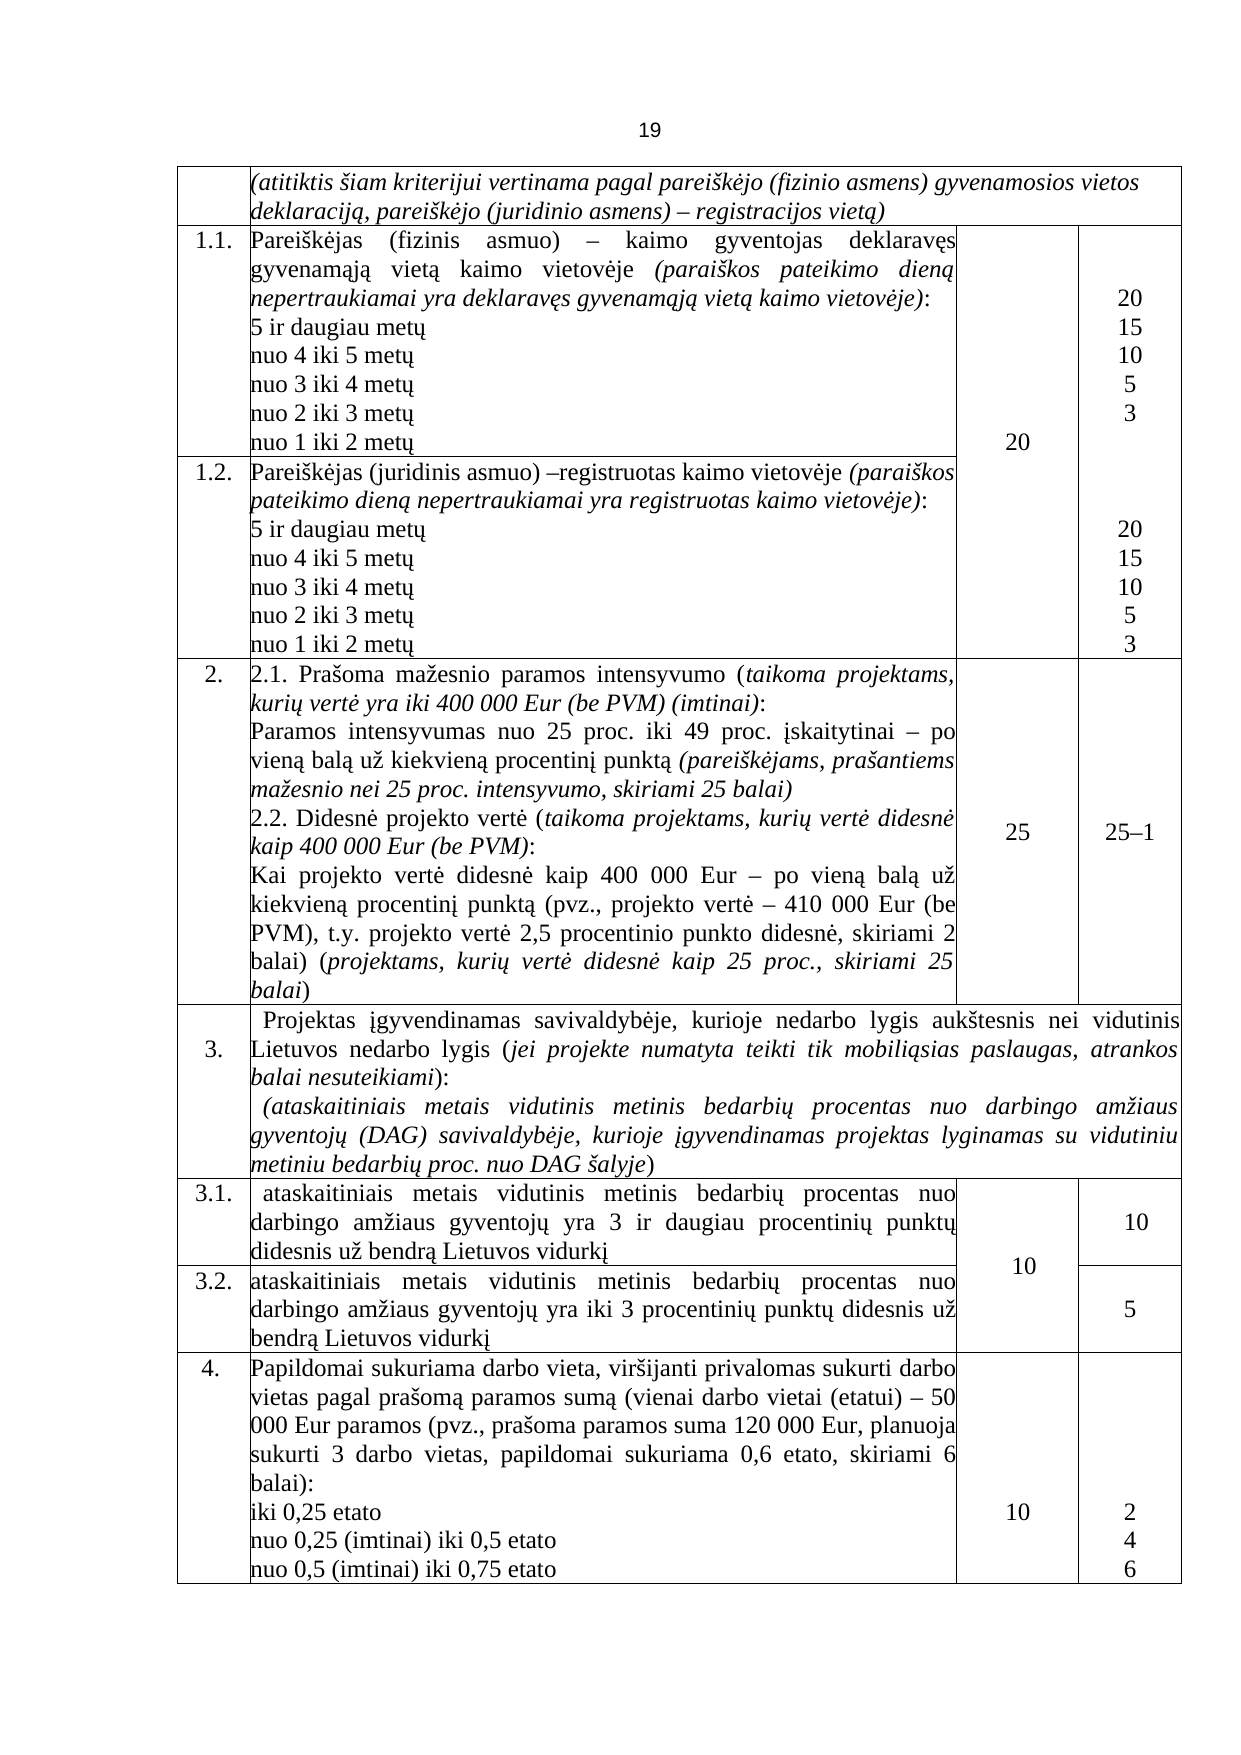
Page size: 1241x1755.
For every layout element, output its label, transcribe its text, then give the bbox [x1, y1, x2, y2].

table_cell 20 15 10 5 3 [1079, 456, 1181, 658]
table_cell 3.2. [178, 1266, 250, 1352]
table_cell 5 [1079, 1266, 1181, 1352]
table_cell „3. [178, 1005, 250, 1177]
table_cell 10 [1079, 1179, 1181, 1265]
table_cell (atitiktis šiam kriterijui vertinama pagal pareiškėjo (fizinio asmens) gyvenamosios vietos deklaraciją, pareiškėjo (juridinio asmens) – registracijos vietą) [251, 167, 1181, 224]
table_cell 10 [957, 1353, 1078, 1583]
table_cell 1.1. [178, 226, 250, 456]
table_cell 25–1 [1079, 659, 1181, 1004]
table_cell ataskaitiniais metais vidutinis metinis bedarbių procentas nuo darbingo amžiaus gyventojų yra iki 3 procentinių punktų didesnis už bendrą Lietuvos vidurkį [251, 1266, 956, 1352]
table_cell 10 [957, 1179, 1078, 1352]
table_cell ataskaitiniais metais vidutinis metinis bedarbių procentas nuo darbingo amžiaus gyventojų yra 3 ir daugiau procentinių punktų didesnis už bendrą Lietuvos vidurkį [251, 1179, 956, 1265]
table_cell Projektas įgyvendinamas savivaldybėje, kurioje nedarbo lygis aukštesnis nei vidutinis Lietuvos nedarbo lygis (jei projekte numatyta teikti tik mobiliąsias paslaugas, atrankos balai nesuteikiami): (ataskaitiniais metais vidutinis metinis bedarbių procentas nuo darbingo amžiaus gyventojų (DAG) savivaldybėje, kurioje įgyvendinamas projektas lyginamas su vidutiniu metiniu bedarbių proc. nuo DAG šalyje) [251, 1005, 1181, 1177]
table_cell 1.2. [178, 457, 250, 658]
table_cell Pareiškėjas (fizinis asmuo) – kaimo gyventojas deklaravęs gyvenamąją vietą kaimo vietovėje (paraiškos pateikimo dieną nepertraukiamai yra deklaravęs gyvenamąją vietą kaimo vietovėje): 5 ir daugiau metų nuo 4 iki 5 metų nuo 3 iki 4 metų nuo 2 iki 3 metų nuo 1 iki 2 metų [251, 226, 956, 456]
table_cell 3.1. [178, 1179, 250, 1265]
table_cell Pareiškėjas (juridinis asmuo) –registruotas kaimo vietovėje (paraiškos pateikimo dieną nepertraukiamai yra registruotas kaimo vietovėje): 5 ir daugiau metų nuo 4 iki 5 metų nuo 3 iki 4 metų nuo 2 iki 3 metų nuo 1 iki 2 metų [251, 457, 956, 658]
table_cell 20 [957, 226, 1078, 658]
table_cell 2.1. Prašoma mažesnio paramos intensyvumo (taikoma projektams, kurių vertė yra iki 400 000 Eur (be PVM) (imtinai): Paramos intensyvumas nuo 25 proc. iki 49 proc. įskaitytinai – po vieną balą už kiekvieną procentinį punktą (pareiškėjams, prašantiems mažesnio nei 25 proc. intensyvumo, skiriami 25 balai) 2.2. Didesnė projekto vertė (taikoma projektams, kurių vertė didesnė kaip 400 000 Eur (be PVM): Kai projekto vertė didesnė kaip 400 000 Eur – po vieną balą už kiekvieną procentinį punktą (pvz., projekto vertė – 410 000 Eur (be PVM), t.y. projekto vertė 2,5 procentinio punkto didesnė, skiriami 2 balai) (projektams, kurių vertė didesnė kaip 25 proc., skiriami 25 balai) [251, 659, 956, 1004]
table_cell 4. [178, 1353, 250, 1583]
table_cell Papildomai sukuriama darbo vieta, viršijanti privalomas sukurti darbo vietas pagal prašomą paramos sumą (vienai darbo vietai (etatui) – 50 000 Eur paramos (pvz., prašoma paramos suma 120 000 Eur, planuoja sukurti 3 darbo vietas, papildomai sukuriama 0,6 etato, skiriami 6 balai): iki 0,25 etato nuo 0,25 (imtinai) iki 0,5 etato nuo 0,5 (imtinai) iki 0,75 etato [251, 1353, 956, 1583]
table_cell 20 15 10 5 3 [1079, 226, 1181, 456]
table_cell [178, 167, 250, 224]
table_cell 2 4 6 [1079, 1353, 1181, 1583]
table_cell 2. [178, 659, 250, 1004]
table_cell 25 [957, 659, 1078, 1004]
